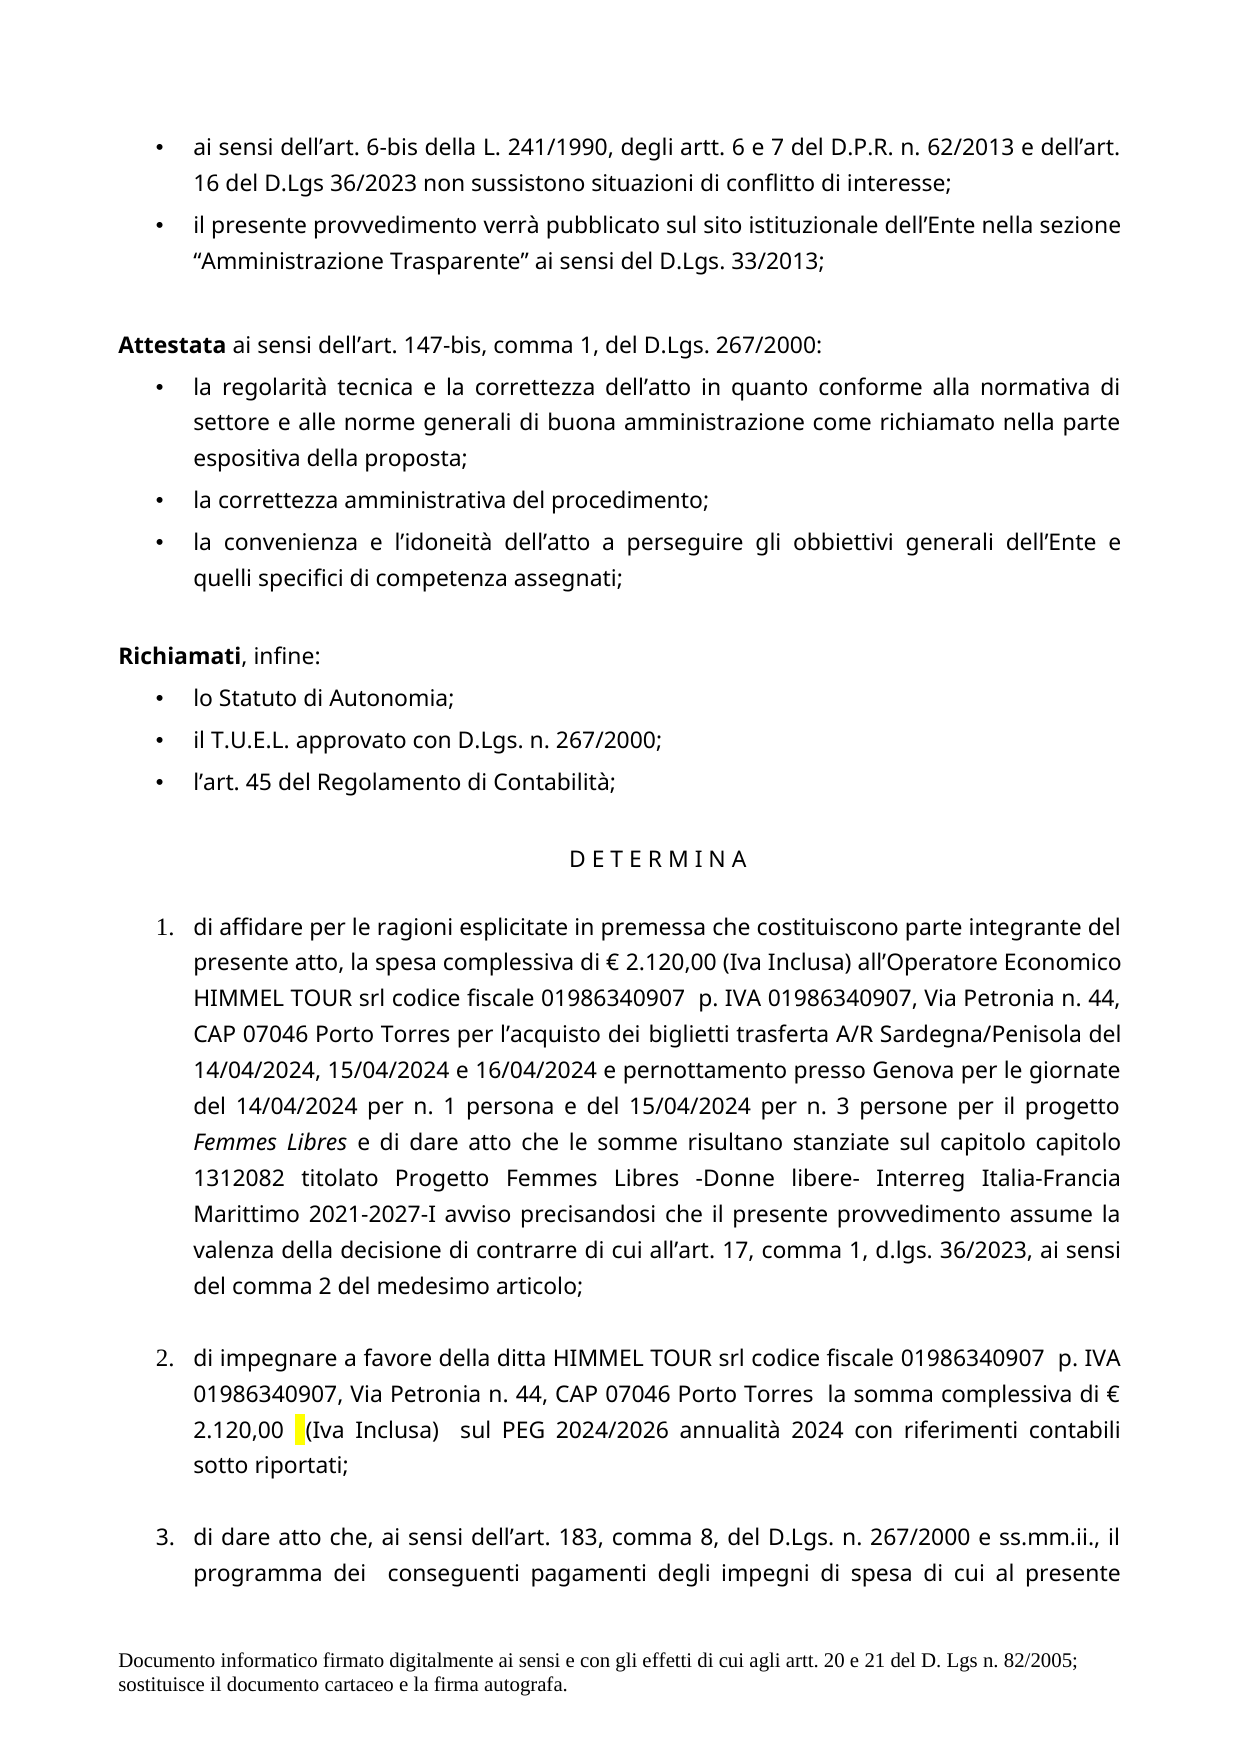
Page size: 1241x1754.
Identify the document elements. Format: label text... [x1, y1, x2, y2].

list di dare atto che, ai sensi dell’art. 183, comma 8, del D.Lgs. n. 267/2000 e ss.mm.ii., il programma dei conseguenti pagamenti degli impegni di spesa di cui al presente [156, 1521, 1122, 1588]
list la convenienza e l’idoneità dell’atto a perseguire gli obbiettivi generali dell’Ente e quelli specifici di competenza assegnati; [156, 526, 1122, 593]
list lo Statuto di Autonomia; [156, 682, 1122, 713]
text D E T E R M I N A [193, 843, 1122, 874]
list di affidare per le ragioni esplicitate in premessa che costituiscono parte integrante del presente atto, la spesa complessiva di € 2.120,00 (Iva Inclusa) all’Operatore Economico HIMMEL TOUR srl codice fiscale 01986340907 p. IVA 01986340907, Via Petronia n. 44, CAP 07046 Porto Torres per l’acquisto dei biglietti trasferta A/R Sardegna/Penisola del 14/04/2024, 15/04/2024 e 16/04/2024 e pernottamento presso Genova per le giornate del 14/04/2024 per n. 1 persona e del 15/04/2024 per n. 3 persone per il progetto Femmes Libres e di dare atto che le somme risultano stanziate sul capitolo capitolo 1312082 titolato Progetto Femmes Libres -Donne libere- Interreg Italia-Francia Marittimo 2021-2027-I avviso precisandosi che il presente provvedimento assume la valenza della decisione di contrarre di cui all’art. 17, comma 1, d.lgs. 36/2023, ai sensi del comma 2 del medesimo articolo; [156, 910, 1122, 1301]
text Attestata ai sensi dell’art. 147-bis, comma 1, del D.Lgs. 267/2000: [118, 328, 1122, 360]
list il presente provvedimento verrà pubblicato sul sito istituzionale dell’Ente nella sezione “Amministrazione Trasparente” ai sensi del D.Lgs. 33/2013; [156, 209, 1122, 276]
list la regolarità tecnica e la correttezza dell’atto in quanto conforme alla normativa di settore e alle norme generali di buona amministrazione come richiamato nella parte espositiva della proposta; [156, 370, 1122, 473]
list il T.U.E.L. approvato con D.Lgs. n. 267/2000; [156, 723, 1122, 755]
list l’art. 45 del Regolamento di Contabilità; [156, 765, 1122, 797]
list la correttezza amministrativa del procedimento; [156, 484, 1122, 515]
list ai sensi dell’art. 6-bis della L. 241/1990, degli artt. 6 e 7 del D.P.R. n. 62/2013 e dell’art. 16 del D.Lgs 36/2023 non sussistono situazioni di conflitto di interesse; [156, 131, 1122, 198]
list di impegnare a favore della ditta HIMMEL TOUR srl codice fiscale 01986340907 p. IVA 01986340907, Via Petronia n. 44, CAP 07046 Porto Torres la somma complessiva di € 2.120,00 (Iva Inclusa) sul PEG 2024/2026 annualità 2024 con riferimenti contabili sotto riportati; [156, 1342, 1122, 1481]
text Richiamati, infine: [118, 640, 1122, 671]
